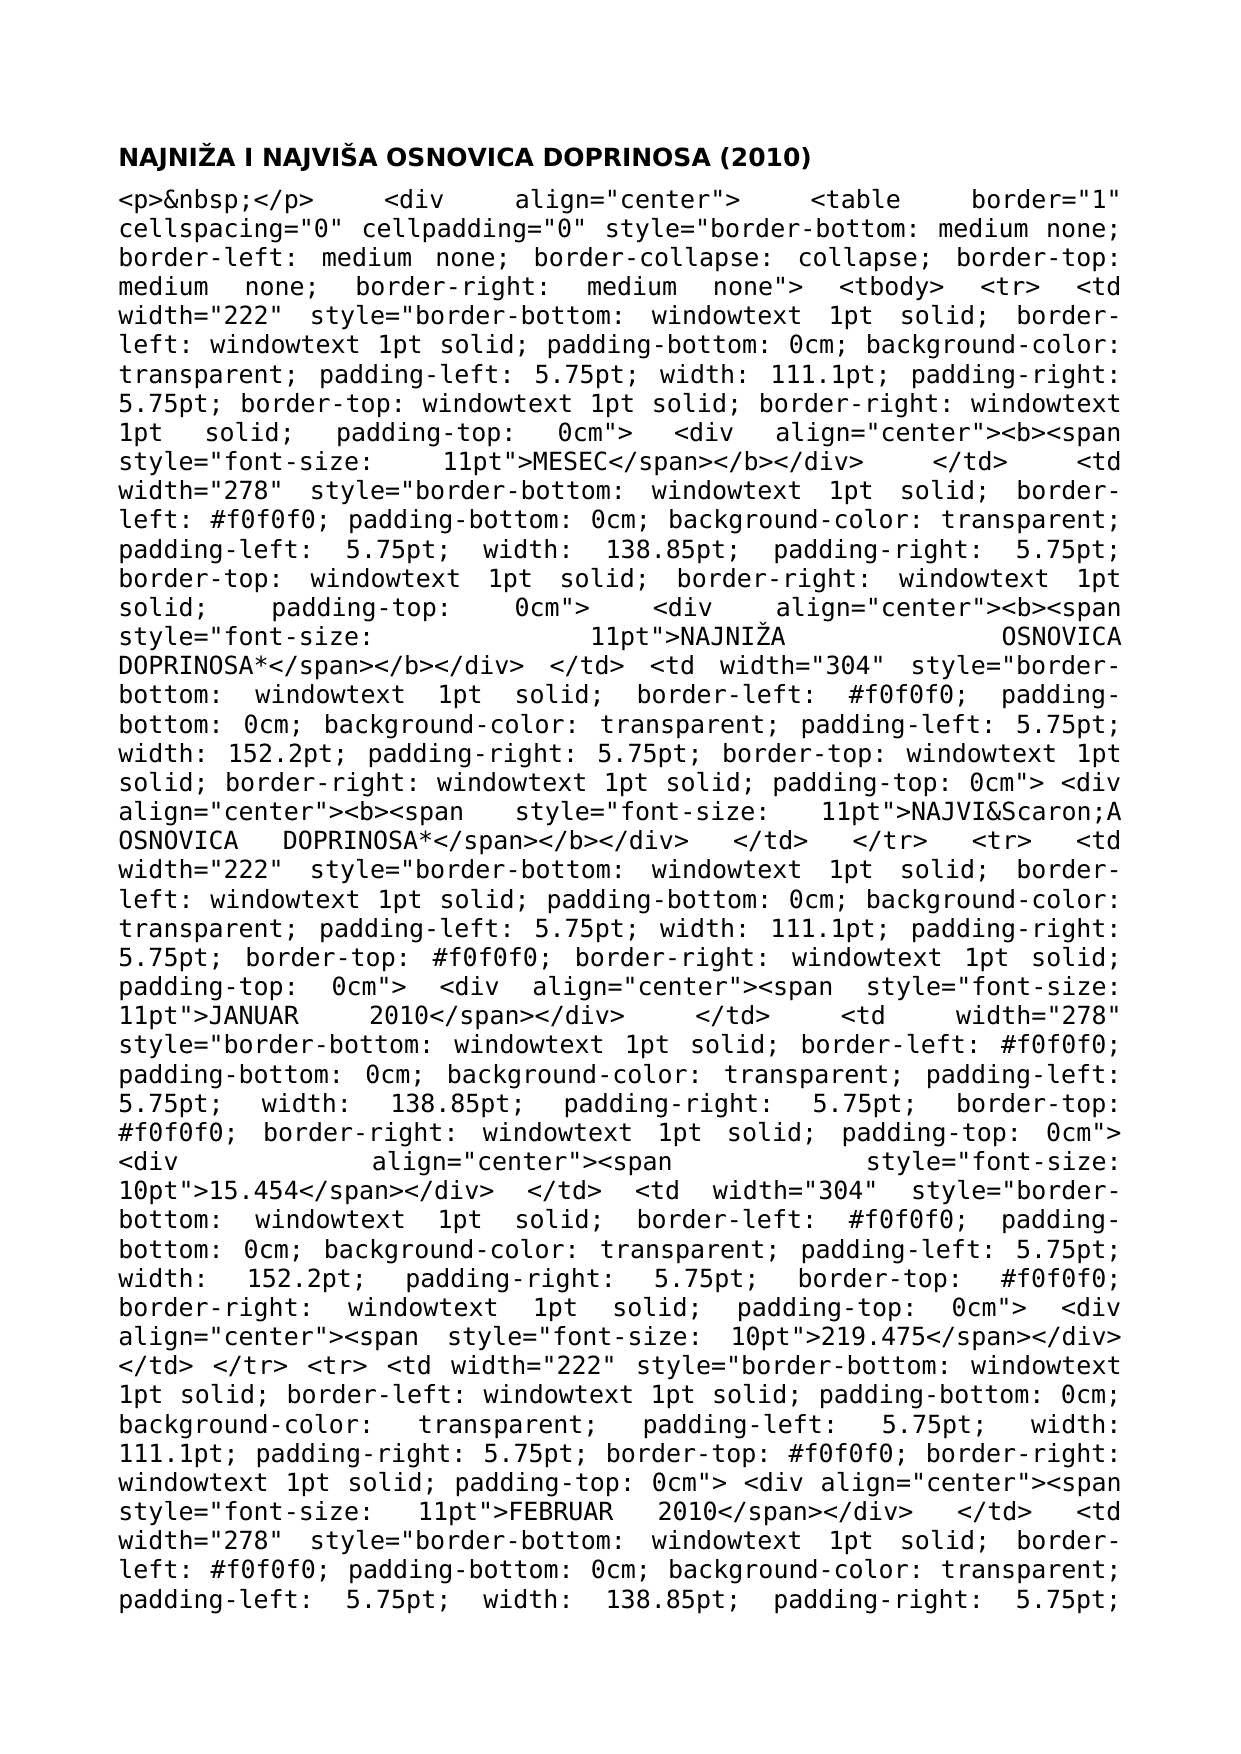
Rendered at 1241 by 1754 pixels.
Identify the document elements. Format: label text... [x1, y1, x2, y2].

subtitle NAJNIŽA I NAJVIŠA OSNOVICA DOPRINOSA (2010) [118, 143, 1122, 172]
text <p>&nbsp;</p> <div align="center"> <table border="1" cellspacing="0" cellpadding="0" style="border-bottom: medium none; border-left: medium none; border-collapse: collapse; border-top: medium none; border-right: medium none"> <tbody> <tr> <td width="222" style="border-bottom: windowtext 1pt solid; border-left: windowtext 1pt solid; padding-bottom: 0cm; background-color: transparent; padding-left: 5.75pt; width: 111.1pt; padding-right: 5.75pt; border-top: windowtext 1pt solid; border-right: windowtext 1pt solid; padding-top: 0cm"> <div align="center"><b><span style="font-size: 11pt">MESEC</span></b></div> </td> <td width="278" style="border-bottom: windowtext 1pt solid; border-left: #f0f0f0; padding-bottom: 0cm; background-color: transparent; padding-left: 5.75pt; width: 138.85pt; padding-right: 5.75pt; border-top: windowtext 1pt solid; border-right: windowtext 1pt solid; padding-top: 0cm"> <div align="center"><b><span style="font-size: 11pt">NAJNIŽA OSNOVICA DOPRINOSA*</span></b></div> </td> <td width="304" style="border-bottom: windowtext 1pt solid; border-left: #f0f0f0; padding-bottom: 0cm; background-color: transparent; padding-left: 5.75pt; width: 152.2pt; padding-right: 5.75pt; border-top: windowtext 1pt solid; border-right: windowtext 1pt solid; padding-top: 0cm"> <div align="center"><b><span style="font-size: 11pt">NAJVI&Scaron;A OSNOVICA DOPRINOSA*</span></b></div> </td> </tr> <tr> <td width="222" style="border-bottom: windowtext 1pt solid; border-left: windowtext 1pt solid; padding-bottom: 0cm; background-color: transparent; padding-left: 5.75pt; width: 111.1pt; padding-right: 5.75pt; border-top: #f0f0f0; border-right: windowtext 1pt solid; padding-top: 0cm"> <div align="center"><span style="font-size: 11pt">JANUAR 2010</span></div> </td> <td width="278" style="border-bottom: windowtext 1pt solid; border-left: #f0f0f0; padding-bottom: 0cm; background-color: transparent; padding-left: 5.75pt; width: 138.85pt; padding-right: 5.75pt; border-top: #f0f0f0; border-right: windowtext 1pt solid; padding-top: 0cm"> <div align="center"><span style="font-size: 10pt">15.454</span></div> </td> <td width="304" style="border-bottom: windowtext 1pt solid; border-left: #f0f0f0; padding-bottom: 0cm; background-color: transparent; padding-left: 5.75pt; width: 152.2pt; padding-right: 5.75pt; border-top: #f0f0f0; border-right: windowtext 1pt solid; padding-top: 0cm"> <div align="center"><span style="font-size: 10pt">219.475</span></div> </td> </tr> <tr> <td width="222" style="border-bottom: windowtext 1pt solid; border-left: windowtext 1pt solid; padding-bottom: 0cm; background-color: transparent; padding-left: 5.75pt; width: 111.1pt; padding-right: 5.75pt; border-top: #f0f0f0; border-right: windowtext 1pt solid; padding-top: 0cm"> <div align="center"><span style="font-size: 11pt">FEBRUAR 2010</span></div> </td> <td width="278" style="border-bottom: windowtext 1pt solid; border-left: #f0f0f0; padding-bottom: 0cm; background-color: transparent; padding-left: 5.75pt; width: 138.85pt; padding-right: 5.75pt; [118, 185, 1122, 1614]
